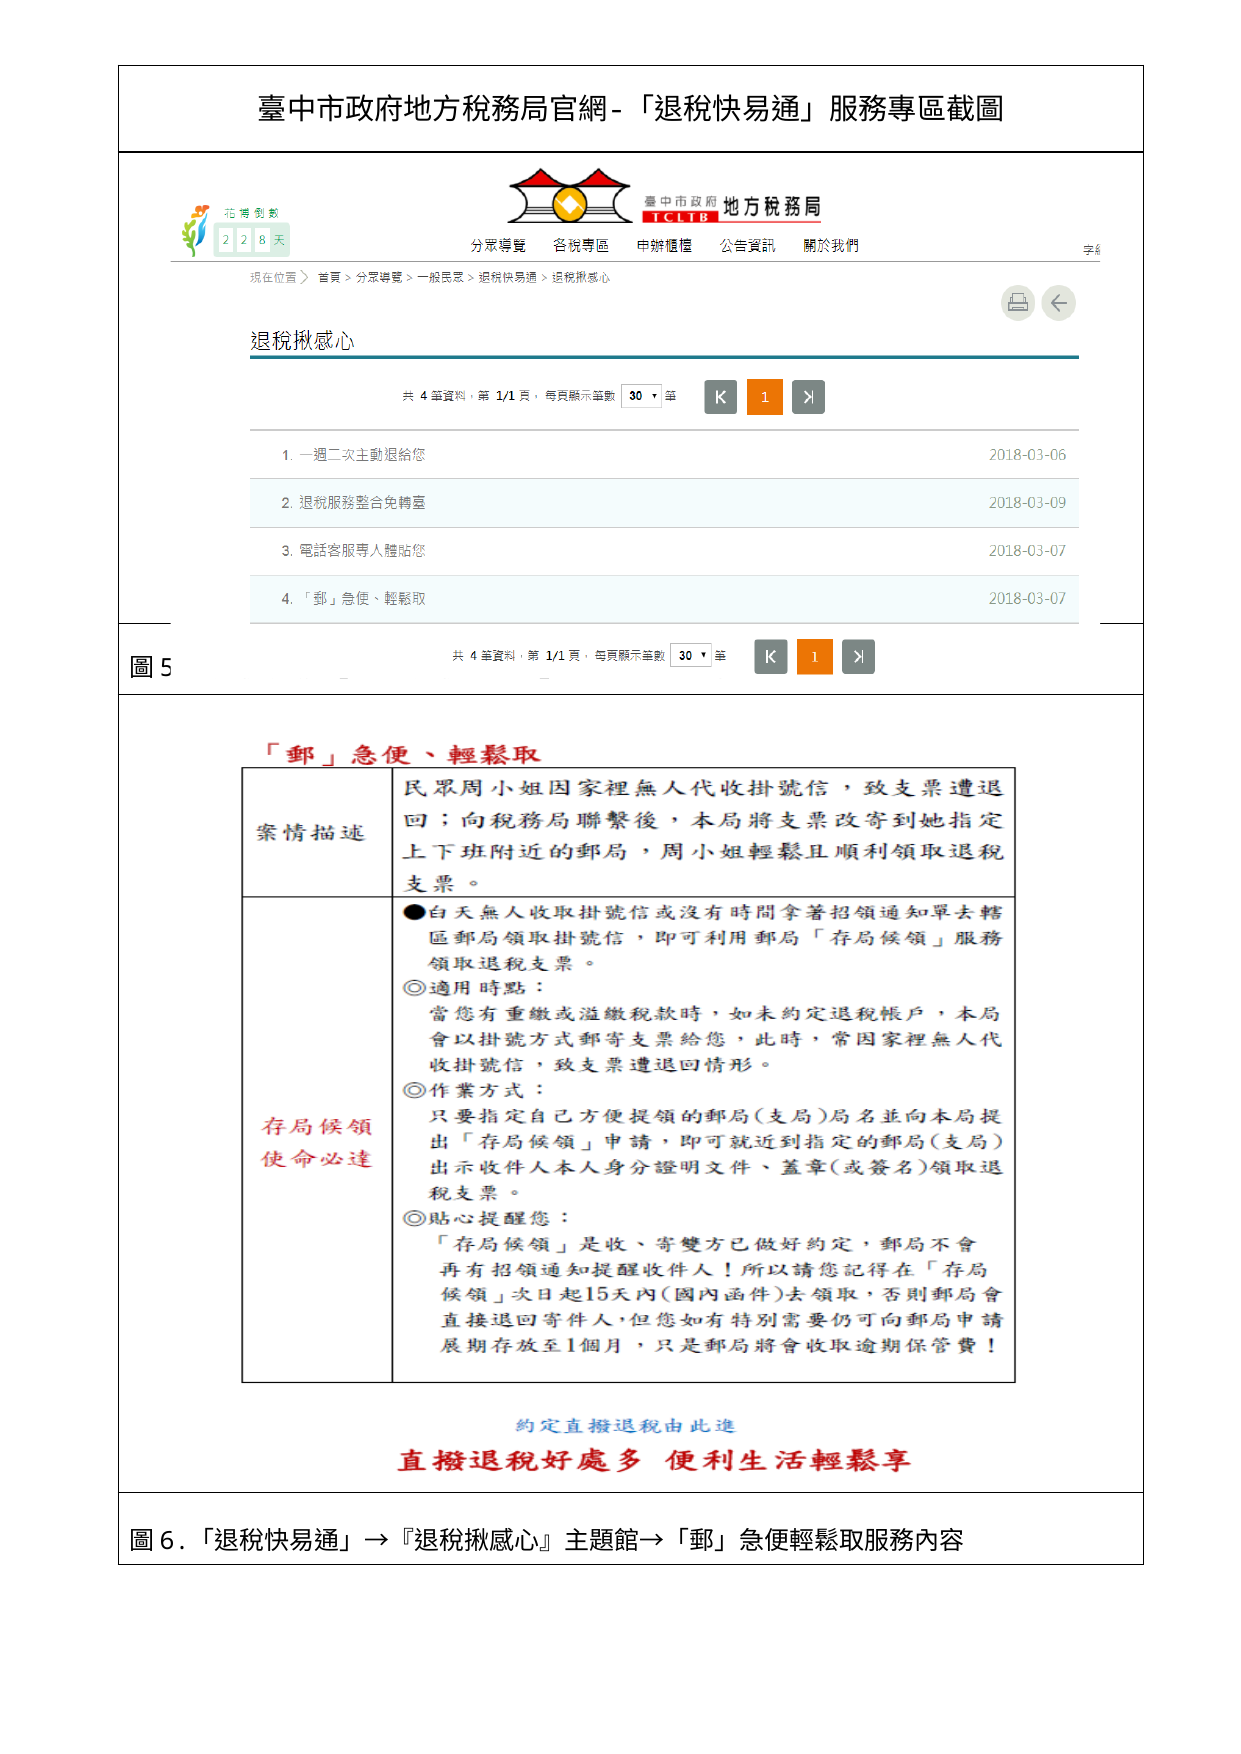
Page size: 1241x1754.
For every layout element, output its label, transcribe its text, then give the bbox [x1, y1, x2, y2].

table_cell 圖5.「退稅快易通」→『退稅揪感心』主題館服務內容 [119, 624, 1143, 694]
table_cell 圖6.「退稅快易通」→『退稅揪感心』主題館→「郵」急便輕鬆取服務內容 [119, 1493, 1143, 1563]
table_cell 臺中市政府地方稅務局官網-「退稅快易通」服務專區截圖 [119, 66, 1143, 151]
table_cell [119, 153, 1143, 623]
table_cell [119, 695, 1143, 1492]
